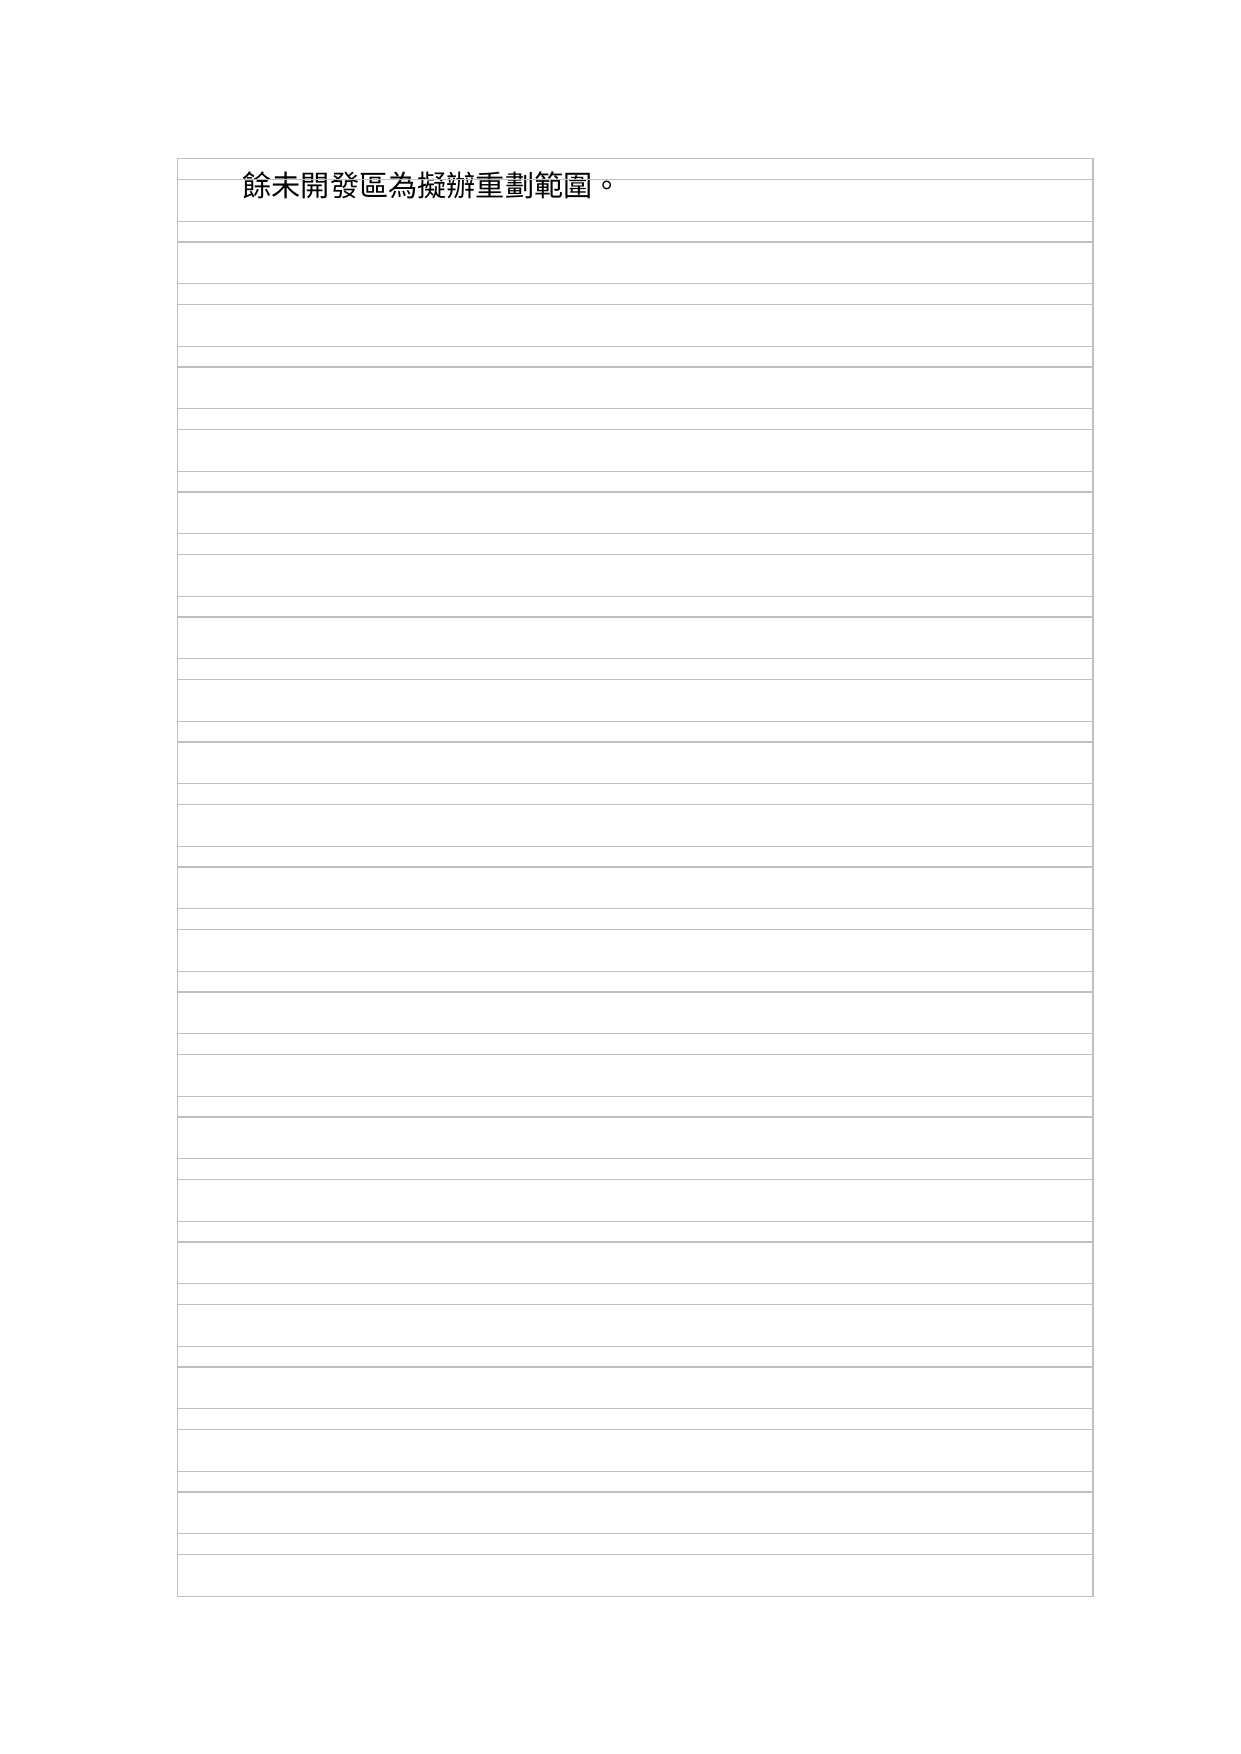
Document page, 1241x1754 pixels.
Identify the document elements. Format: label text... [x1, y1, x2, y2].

list (二)都市計畫劃定有開發分區辦理市地重劃者，以劃定之開發分區為擬辦重劃範圍。但開發分區內有部分已辦理市地重劃者，以賸餘未開發區為擬辦重劃範圍。 [242, 180, 1092, 206]
list (二)都市計畫劃定有開發分區辦理市地重劃者，以劃定之開發分區為擬辦重劃範圍。但開發分區內有部分已辦理市地重劃者，以賸餘未開發區為擬辦重劃範圍。 [242, 159, 1092, 179]
